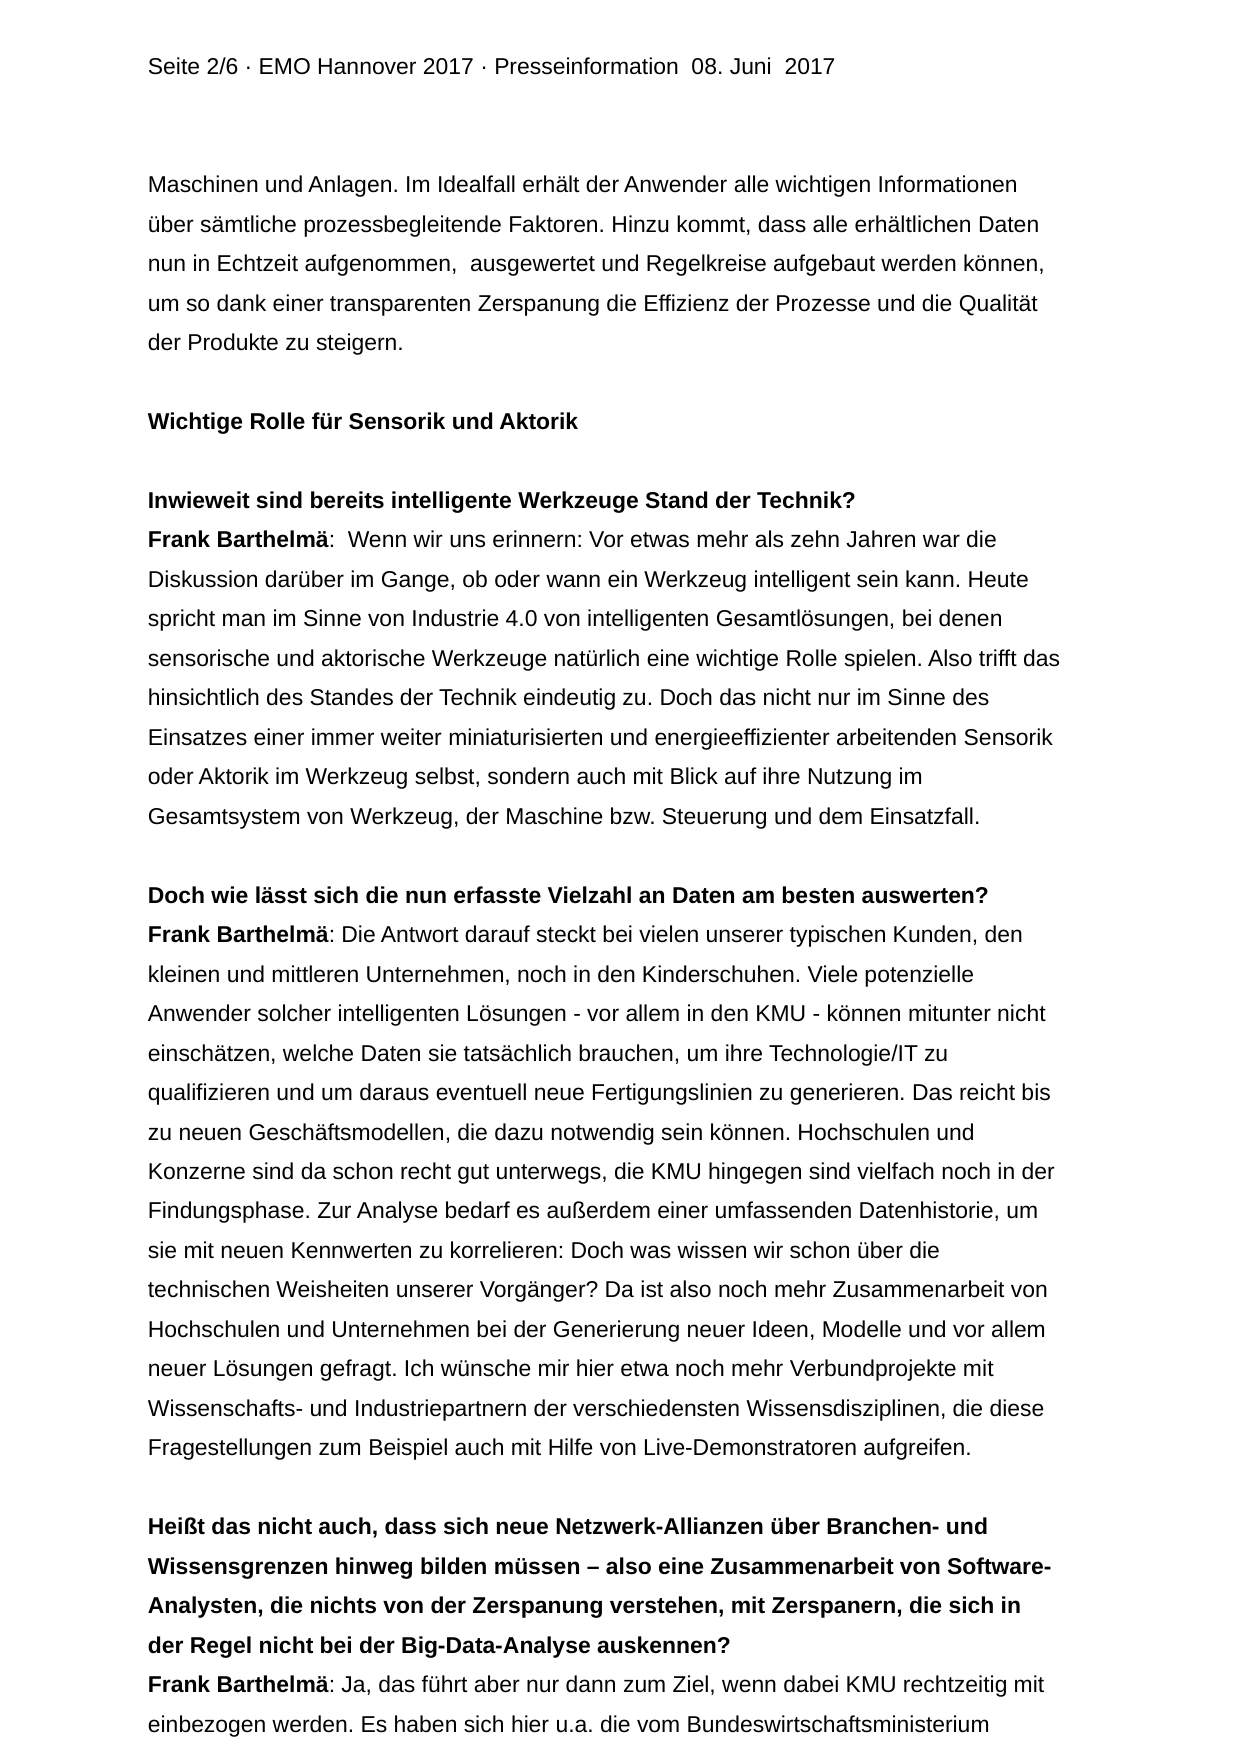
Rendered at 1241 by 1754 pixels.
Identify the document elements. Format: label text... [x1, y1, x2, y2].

text Frank Barthelmä: Ja, das führt aber nur dann zum Ziel, wenn dabei KMU rechtzeitig mit einbezogen werden. Es haben sich hier u.a. die vom Bundeswirtschaftsministerium geförderten Netzwerke bewährt. So ist die GFE aktuell Partner im Kompetenzzentrum Mittelstand 4.0 der TU Ilmenau und bearbeitet in einer Modellfabrik Problemstellungen der Datengenerierung und des Datentransfers im Zusammenhang mit der Zerspanung – zum Transfer speziell in KMU. Es geht dabei um die Frage: Wie kann ich einen Regelkreis in der Maschine so nutzen, dass Qualität, Effizienz und Produktivität als regelnde Zielgrößen dienen können? [148, 1671, 1063, 1754]
text Frank Barthelmä: Wenn wir uns erinnern: Vor etwas mehr als zehn Jahren war die Diskussion darüber im Gange, ob oder wann ein Werkzeug intelligent sein kann. Heute spricht man im Sinne von Industrie 4.0 von intelligenten Gesamtlösungen, bei denen sensorische und aktorische Werkzeuge natürlich eine wichtige Rolle spielen. Also trifft das hinsichtlich des Standes der Technik eindeutig zu. Doch das nicht nur im Sinne des Einsatzes einer immer weiter miniaturisierten und energieeffizienter arbeitenden Sensorik oder Aktorik im Werkzeug selbst, sondern auch mit Blick auf ihre Nutzung im Gesamtsystem von Werkzeug, der Maschine bzw. Steuerung und dem Einsatzfall. [148, 526, 1063, 829]
text Maschinen und Anlagen. Im Idealfall erhält der Anwender alle wichtigen Informationen über sämtliche prozessbegleitende Faktoren. Hinzu kommt, dass alle erhältlichen Daten nun in Echtzeit aufgenommen, ausgewertet und Regelkreise aufgebaut werden können, um so dank einer transparenten Zerspanung die Effizienz der Prozesse und die Qualität der Produkte zu steigern. [148, 171, 1063, 355]
text Frank Barthelmä: Die Antwort darauf steckt bei vielen unserer typischen Kunden, den kleinen und mittleren Unternehmen, noch in den Kinderschuhen. Viele potenzielle Anwender solcher intelligenten Lösungen - vor allem in den KMU - können mitunter nicht einschätzen, welche Daten sie tatsächlich brauchen, um ihre Technologie/IT zu qualifizieren und um daraus eventuell neue Fertigungslinien zu generieren. Das reicht bis zu neuen Geschäftsmodellen, die dazu notwendig sein können. Hochschulen und Konzerne sind da schon recht gut unterwegs, die KMU hingegen sind vielfach noch in der Findungsphase. Zur Analyse bedarf es außerdem einer umfassenden Datenhistorie, um sie mit neuen Kennwerten zu korrelieren: Doch was wissen wir schon über die technischen Weisheiten unserer Vorgänger? Da ist also noch mehr Zusammenarbeit von Hochschulen und Unternehmen bei der Generierung neuer Ideen, Modelle und vor allem neuer Lösungen gefragt. Ich wünsche mir hier etwa noch mehr Verbundprojekte mit Wissenschafts- und Industriepartnern der verschiedensten Wissensdisziplinen, die diese Fragestellungen zum Beispiel auch mit Hilfe von Live-Demonstratoren aufgreifen. [148, 921, 1063, 1461]
text Doch wie lässt sich die nun erfasste Vielzahl an Daten am besten auswerten? [148, 882, 1063, 908]
text Inwieweit sind bereits intelligente Werkzeuge Stand der Technik? [148, 487, 1063, 513]
text Wichtige Rolle für Sensorik und Aktorik [148, 408, 1063, 434]
text Heißt das nicht auch, dass sich neue Netzwerk-Allianzen über Branchen- und Wissensgrenzen hinweg bilden müssen – also eine Zusammenarbeit von Software-Analysten, die nichts von der Zerspanung verstehen, mit Zerspanern, die sich in der Regel nicht bei der Big-Data-Analyse auskennen? [148, 1513, 1063, 1658]
